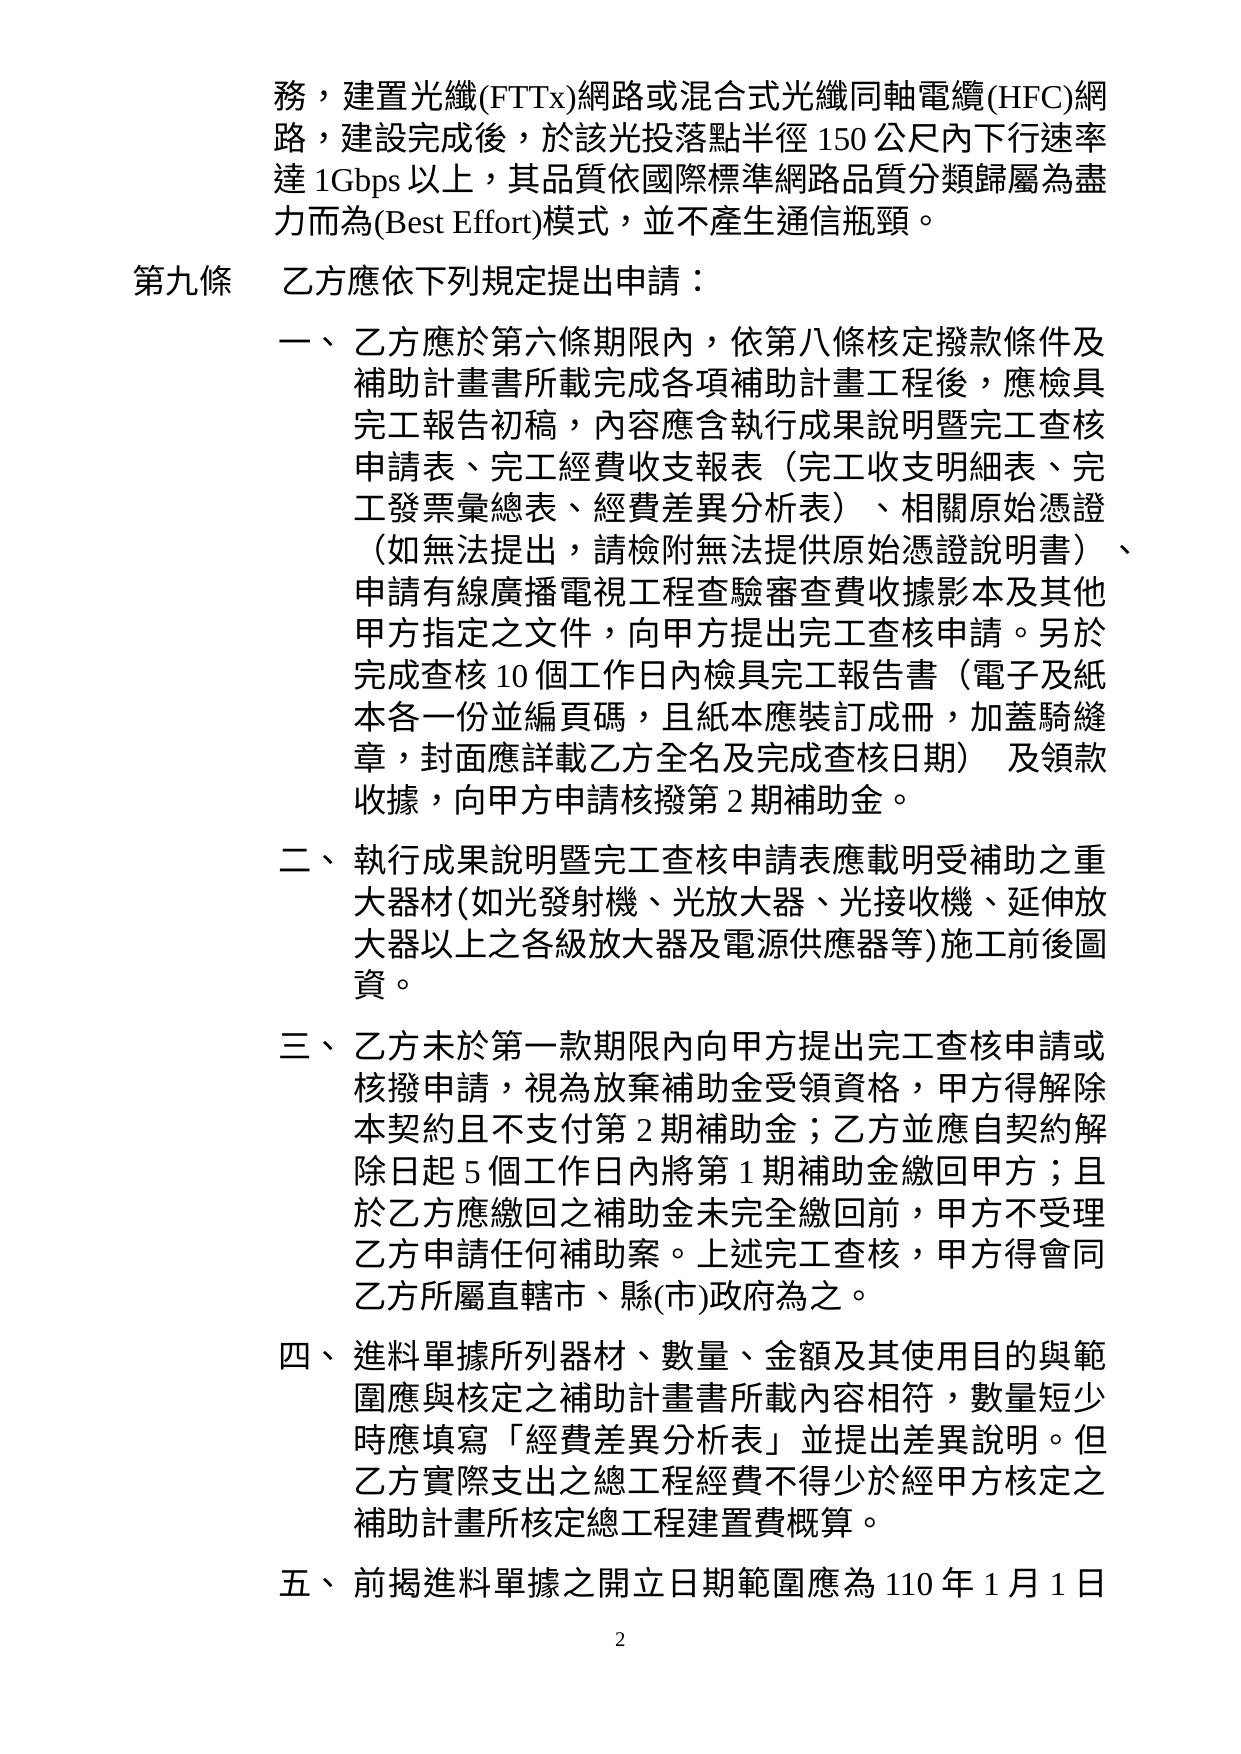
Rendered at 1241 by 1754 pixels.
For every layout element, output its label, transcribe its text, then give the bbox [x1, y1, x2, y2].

list 進料單據所列器材、數量、金額及其使用目的與範圍應與核定之補助計畫書所載內容相符，數量短少時應填寫「經費差異分析表」並提出差異說明。但乙方實際支出之總工程經費不得少於經甲方核定之補助計畫所核定總工程建置費概算。 [278, 1335, 1108, 1544]
list 前揭進料單據之開立日期範圍應為110年1月1日 [278, 1562, 1108, 1604]
list 執行成果說明暨完工查核申請表應載明受補助之重大器材(如光發射機、光放大器、光接收機、延伸放大器以上之各級放大器及電源供應器等)施工前後圖資。 [278, 839, 1108, 1006]
text 第九條 乙方應依下列規定提出申請： [132, 260, 1108, 302]
list 乙方應於第六條期限內，依第八條核定撥款條件及補助計畫書所載完成各項補助計畫工程後，應檢具完工報告初稿，內容應含執行成果說明暨完工查核申請表、完工經費收支報表（完工收支明細表、完工發票彙總表、經費差異分析表）、相關原始憑證（如無法提出，請檢附無法提供原始憑證說明書）、申請有線廣播電視工程查驗審查費收據影本及其他甲方指定之文件，向甲方提出完工查核申請。另於完成查核10個工作日內檢具完工報告書（電子及紙本各一份並編頁碼，且紙本應裝訂成冊，加蓋騎縫章，封面應詳載乙方全名及完成查核日期） 及領款收據，向甲方申請核撥第2期補助金。 [278, 321, 1108, 821]
text 務，建置光纖(FTTx)網路或混合式光纖同軸電纜(HFC)網路，建設完成後，於該光投落點半徑150公尺內下行速率達1Gbps以上，其品質依國際標準網路品質分類歸屬為盡力而為(Best Effort)模式，並不產生通信瓶頸。 [132, 75, 1108, 242]
list 乙方未於第一款期限內向甲方提出完工查核申請或核撥申請，視為放棄補助金受領資格，甲方得解除本契約且不支付第2期補助金；乙方並應自契約解除日起5個工作日內將第1期補助金繳回甲方；且於乙方應繳回之補助金未完全繳回前，甲方不受理乙方申請任何補助案。上述完工查核，甲方得會同乙方所屬直轄市、縣(市)政府為之。 [278, 1025, 1108, 1317]
